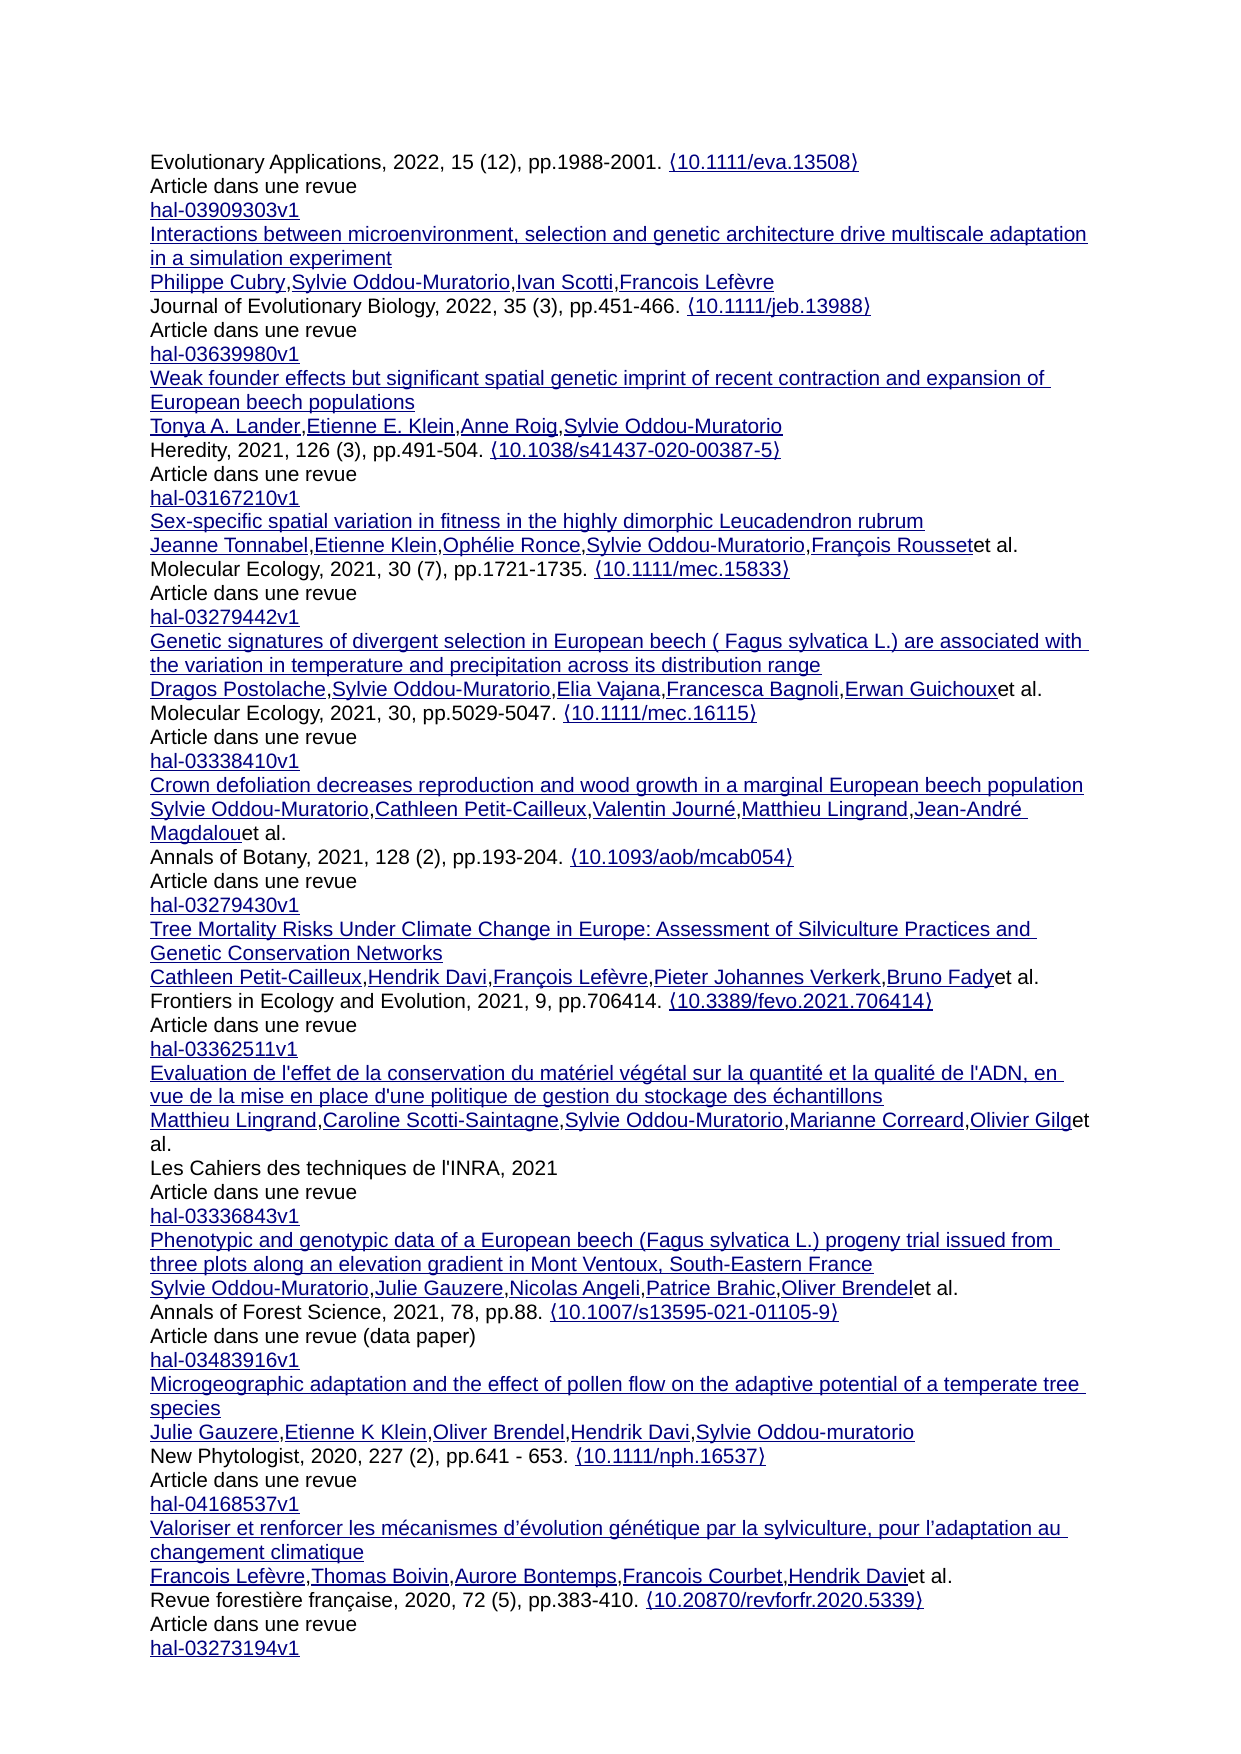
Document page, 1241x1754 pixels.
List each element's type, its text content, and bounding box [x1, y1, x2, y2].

table_cell Genetic signatures of divergent selection in European beech ( Fagus sylvatica L.) are associated with the variation in temperature and precipitation across its distribution range Dragos Postolache,Sylvie Oddou-Muratorio,Elia Vajana,Francesca Bagnoli,Erwan Guichouxet al. Molecular Ecology, 2021, 30, pp.5029-5047. ⟨10.1111/mec.16115⟩ Article dans une revue hal-03338410v1 [150, 629, 1090, 773]
table_cell Interactions between microenvironment, selection and genetic architecture drive multiscale adaptation in a simulation experiment Philippe Cubry,Sylvie Oddou-Muratorio,Ivan Scotti,Francois Lefèvre Journal of Evolutionary Biology, 2022, 35 (3), pp.451-466. ⟨10.1111/jeb.13988⟩ Article dans une revue hal-03639980v1 [150, 222, 1090, 366]
table_cell Tree Mortality Risks Under Climate Change in Europe: Assessment of Silviculture Practices and Genetic Conservation Networks Cathleen Petit-Cailleux,Hendrik Davi,François Lefèvre,Pieter Johannes Verkerk,Bruno Fadyet al. Frontiers in Ecology and Evolution, 2021, 9, pp.706414. ⟨10.3389/fevo.2021.706414⟩ Article dans une revue hal-03362511v1 [150, 917, 1090, 1060]
table_cell Microgeographic adaptation and the effect of pollen flow on the adaptive potential of a temperate tree species Julie Gauzere,Etienne K Klein,Oliver Brendel,Hendrik Davi,Sylvie Oddou‐muratorio New Phytologist, 2020, 227 (2), pp.641 - 653. ⟨10.1111/nph.16537⟩ Article dans une revue hal-04168537v1 [150, 1372, 1090, 1516]
table_cell Evaluation de l'effet de la conservation du matériel végétal sur la quantité et la qualité de l'ADN, en vue de la mise en place d'une politique de gestion du stockage des échantillons Matthieu Lingrand,Caroline Scotti-Saintagne,Sylvie Oddou-Muratorio,Marianne Correard,Olivier Gilget al. Les Cahiers des techniques de l'INRA, 2021 Article dans une revue hal-03336843v1 [150, 1060, 1090, 1228]
table_cell Sex‐specific spatial variation in fitness in the highly dimorphic Leucadendron rubrum Jeanne Tonnabel,Etienne Klein,Ophélie Ronce,Sylvie Oddou-Muratorio,François Roussetet al. Molecular Ecology, 2021, 30 (7), pp.1721-1735. ⟨10.1111/mec.15833⟩ Article dans une revue hal-03279442v1 [150, 509, 1090, 629]
table_cell Crown defoliation decreases reproduction and wood growth in a marginal European beech population Sylvie Oddou-Muratorio,Cathleen Petit-Cailleux,Valentin Journé,Matthieu Lingrand,Jean-André Magdalouet al. Annals of Botany, 2021, 128 (2), pp.193-204. ⟨10.1093/aob/mcab054⟩ Article dans une revue hal-03279430v1 [150, 773, 1090, 917]
table_cell Weak founder effects but significant spatial genetic imprint of recent contraction and expansion of European beech populations Tonya A. Lander,Etienne E. Klein,Anne Roig,Sylvie Oddou-Muratorio Heredity, 2021, 126 (3), pp.491-504. ⟨10.1038/s41437-020-00387-5⟩ Article dans une revue hal-03167210v1 [150, 366, 1090, 509]
table_cell Phenotypic and genotypic data of a European beech (Fagus sylvatica L.) progeny trial issued from three plots along an elevation gradient in Mont Ventoux, South-Eastern France Sylvie Oddou-Muratorio,Julie Gauzere,Nicolas Angeli,Patrice Brahic,Oliver Brendelet al. Annals of Forest Science, 2021, 78, pp.88. ⟨10.1007/s13595-021-01105-9⟩ Article dans une revue (data paper) hal-03483916v1 [150, 1228, 1090, 1372]
table_cell Valoriser et renforcer les mécanismes d’évolution génétique par la sylviculture, pour l’adaptation au changement climatique Francois Lefèvre,Thomas Boivin,Aurore Bontemps,Francois Courbet,Hendrik Daviet al. Revue forestière française, 2020, 72 (5), pp.383-410. ⟨10.20870/revforfr.2020.5339⟩ Article dans une revue hal-03273194v1 [150, 1516, 1090, 1659]
table_cell Evolutionary Applications, 2022, 15 (12), pp.1988-2001. ⟨10.1111/eva.13508⟩ Article dans une revue hal-03909303v1 [150, 150, 1090, 222]
